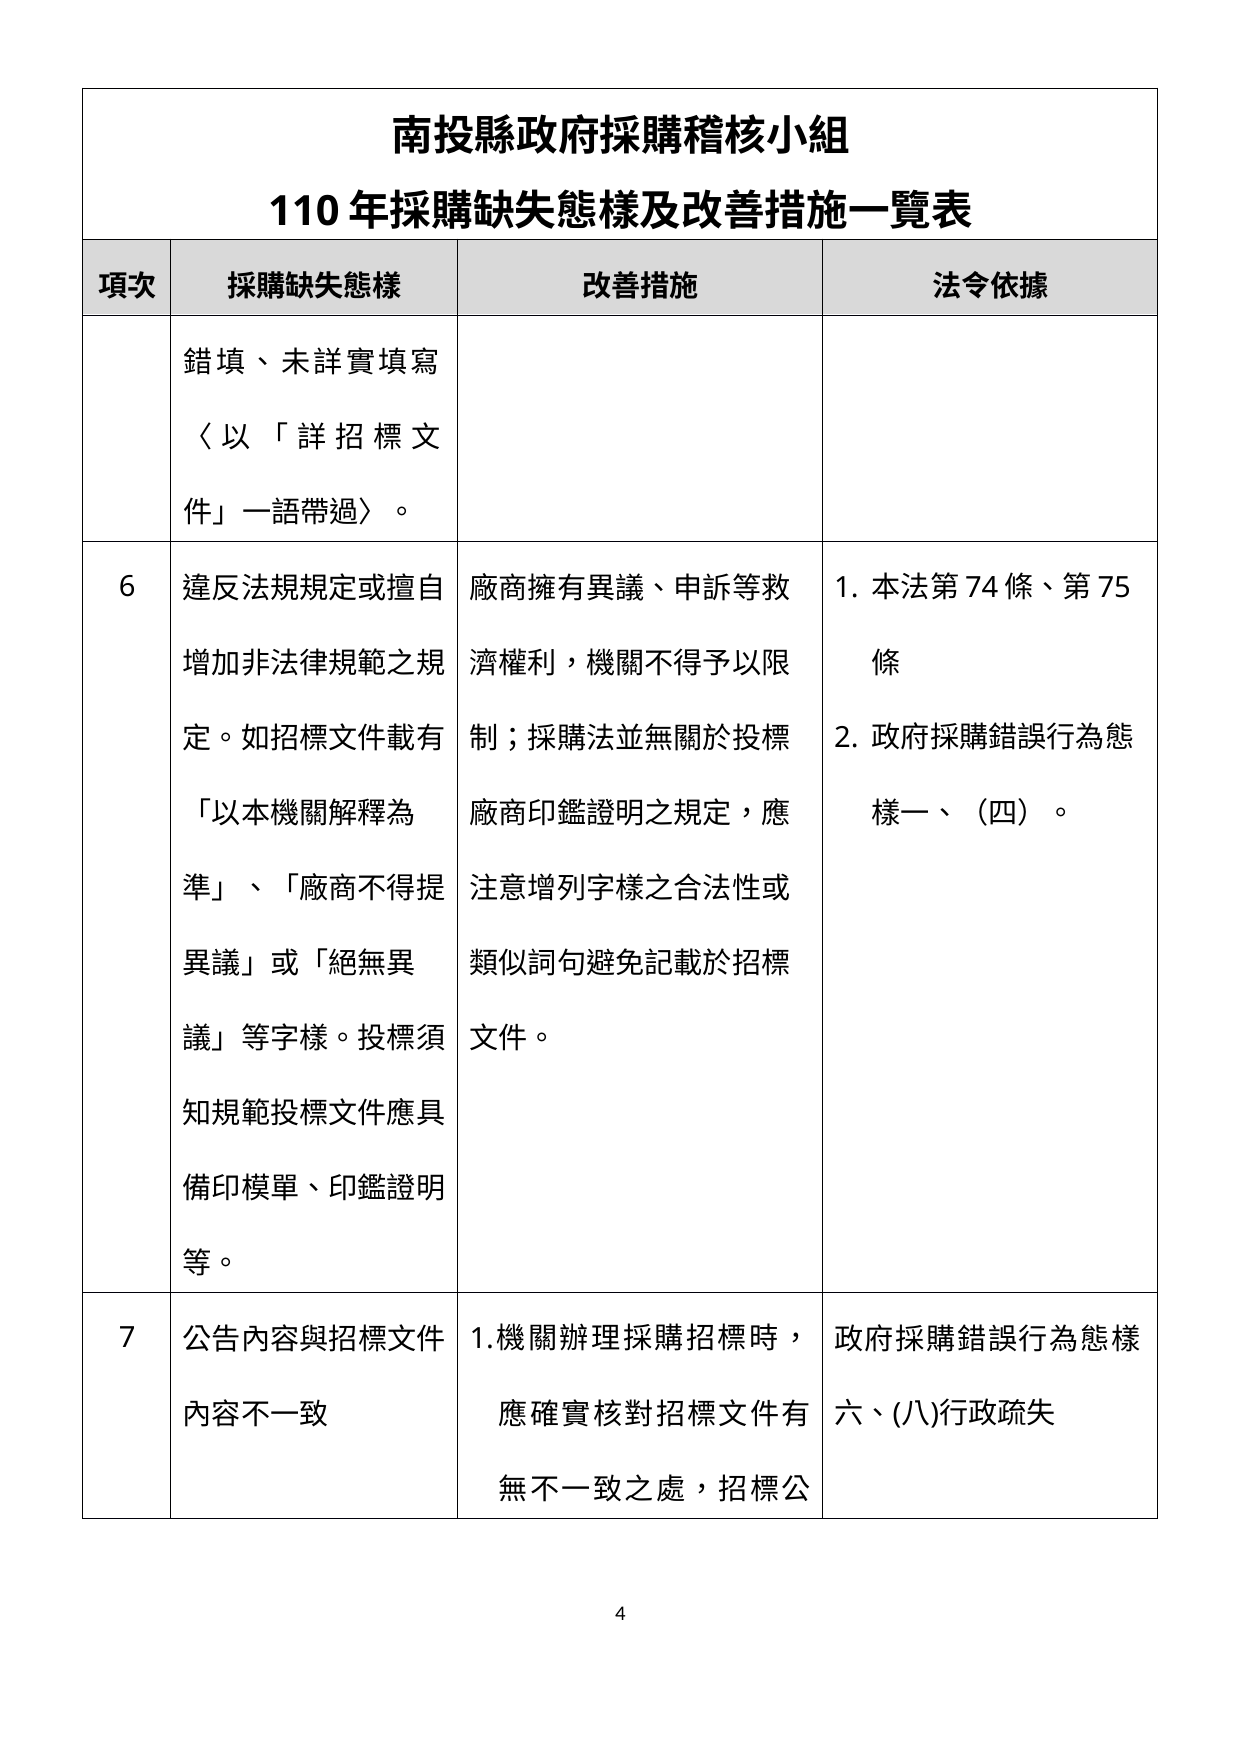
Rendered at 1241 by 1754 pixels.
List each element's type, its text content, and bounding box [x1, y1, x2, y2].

table_header 南投縣政府採購稽核小組 110年採購缺失態樣及改善措施一覽表 [83, 89, 1157, 238]
table_cell 6 [83, 542, 170, 1292]
table_cell 政府採購錯誤行為態樣六、(八)行政疏失 [823, 1293, 1157, 1518]
table_cell 法令依據 [823, 240, 1157, 314]
table_cell 1.機關辦理採購招標時，應確實核對招標文件有無不一致之處，招標公 [458, 1293, 822, 1518]
table_cell 採購缺失態樣 [171, 240, 457, 314]
table_cell 7 [83, 1293, 170, 1518]
table_cell 公告內容與招標文件內容不一致 [171, 1293, 457, 1518]
table_cell [458, 316, 822, 541]
table_cell 項次 [83, 240, 170, 314]
table_cell 廠商擁有異議、申訴等救濟權利，機關不得予以限制；採購法並無關於投標廠商印鑑證明之規定，應注意增列字樣之合法性或類似詞句避免記載於招標文件。 [458, 542, 822, 1292]
table_cell 改善措施 [458, 240, 822, 314]
table_cell 違反法規規定或擅自增加非法律規範之規定。如招標文件載有「以本機關解釋為準」、「廠商不得提異議」或「絕無異議」等字樣。投標須知規範投標文件應具備印模單、印鑑證明等。 [171, 542, 457, 1292]
table_cell 本法第74條、第75條 政府採購錯誤行為態樣一、（四）。 [823, 542, 1157, 1292]
table_cell 錯填、未詳實填寫〈以「詳招標文件」一語帶過〉。 [171, 316, 457, 541]
table_cell [823, 316, 1157, 541]
table_cell [83, 316, 170, 541]
